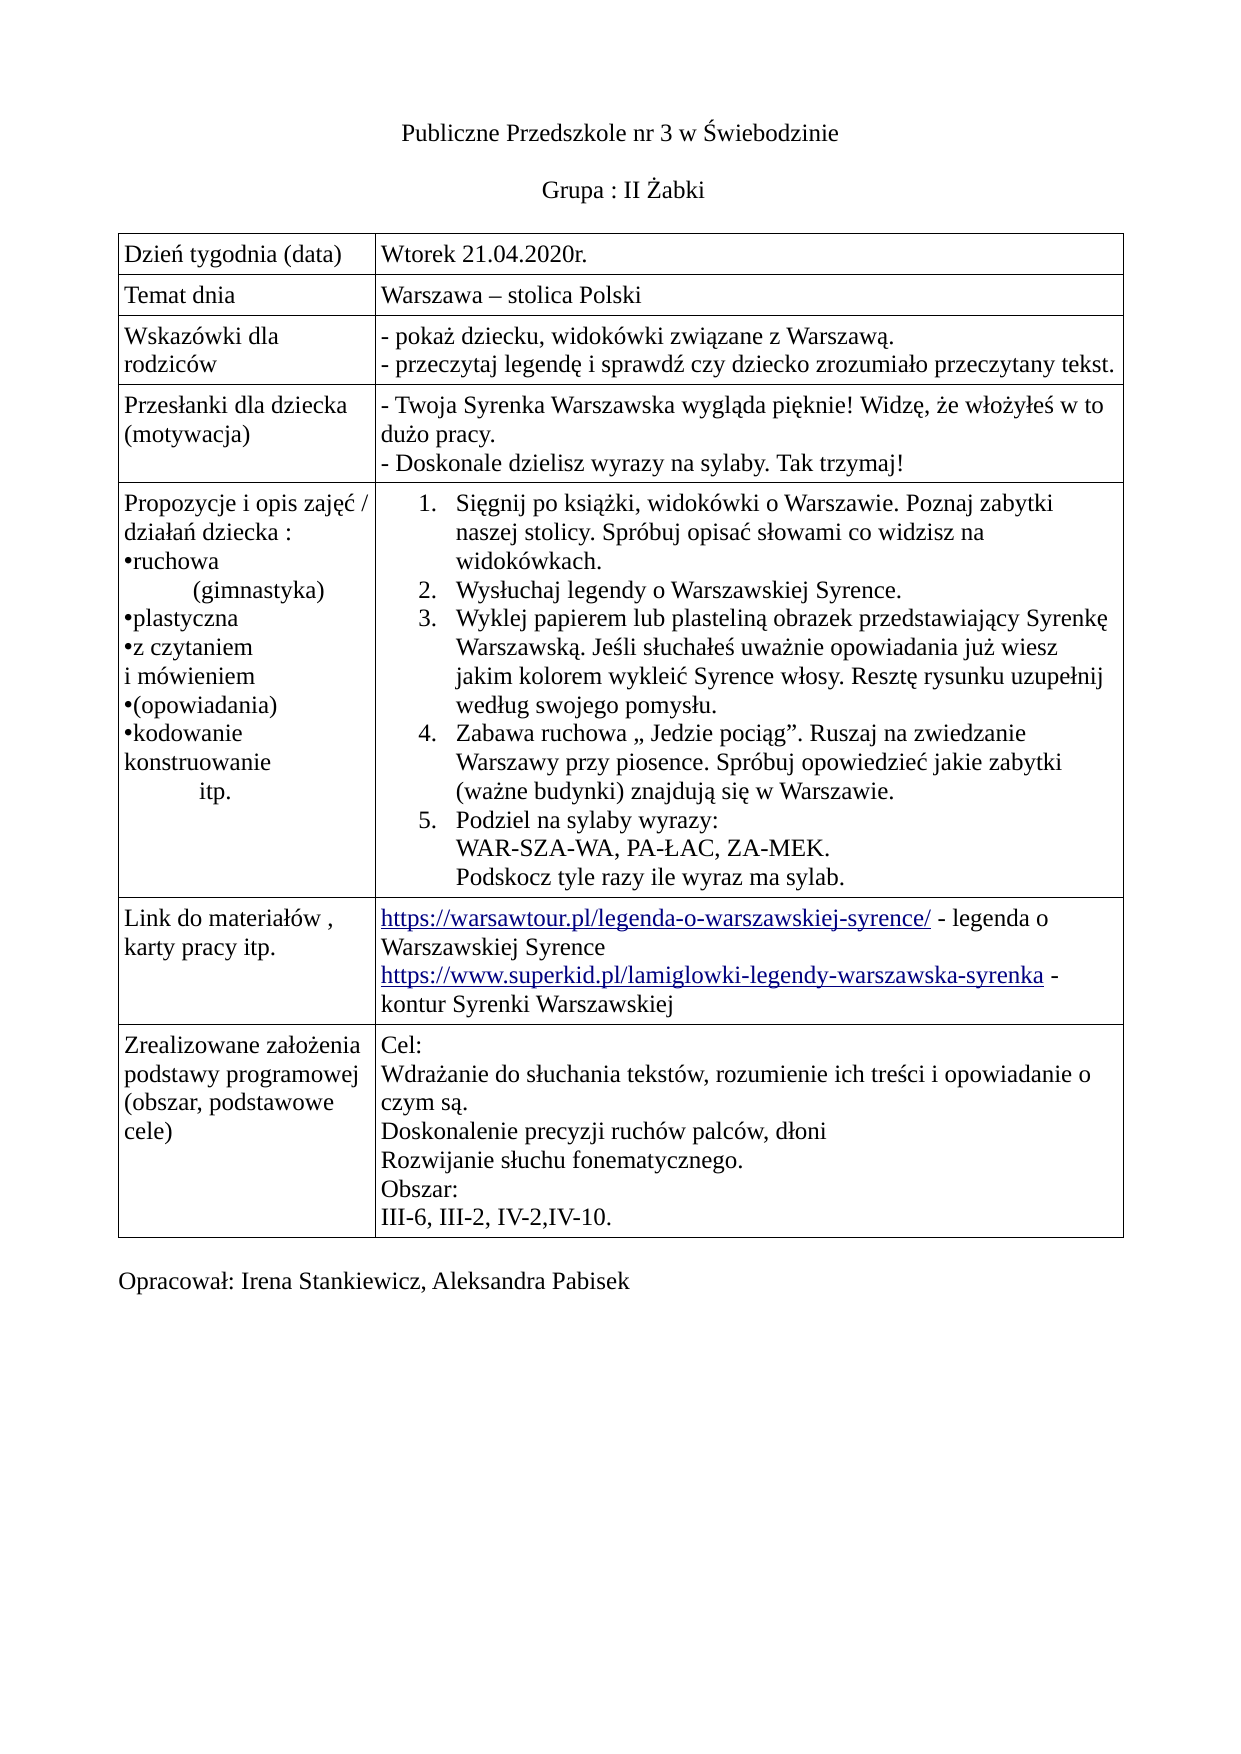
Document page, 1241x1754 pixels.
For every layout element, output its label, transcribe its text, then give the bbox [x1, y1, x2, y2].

table_cell Link do materiałów , karty pracy itp. [119, 898, 375, 1024]
text Grupa : II Żabki [118, 176, 1122, 204]
table_cell https://warsawtour.pl/legenda-o-warszawskiej-syrence/ - legenda o Warszawskiej Syrence https://www.superkid.pl/lamiglowki-legendy-warszawska-syrenka - kontur Syrenki Warszawskiej [376, 898, 1123, 1024]
text Opracował: Irena Stankiewicz, Aleksandra Pabisek [118, 1266, 1122, 1295]
table_cell Temat dnia [119, 275, 375, 314]
table_header Dzień tygodnia (data) [119, 234, 375, 274]
table_cell - Twoja Syrenka Warszawska wygląda pięknie! Widzę, że włożyłeś w to dużo pracy. - Doskonale dzielisz wyrazy na sylaby. Tak trzymaj! [376, 385, 1123, 482]
table_cell Sięgnij po książki, widokówki o Warszawie. Poznaj zabytki naszej stolicy. Spróbuj opisać słowami co widzisz na widokówkach. Wysłuchaj legendy o Warszawskiej Syrence. Wyklej papierem lub plasteliną obrazek przedstawiający Syrenkę Warszawską. Jeśli słuchałeś uważnie opowiadania już wiesz jakim kolorem wykleić Syrence włosy. Resztę rysunku uzupełnij według swojego pomysłu. Zabawa ruchowa „ Jedzie pociąg”. Ruszaj na zwiedzanie Warszawy przy piosence. Spróbuj opowiedzieć jakie zabytki (ważne budynki) znajdują się w Warszawie. Podziel na sylaby wyrazy: WAR-SZA-WA, PA-ŁAC, ZA-MEK. Podskocz tyle razy ile wyraz ma sylab. [376, 483, 1123, 897]
table_cell Cel: Wdrażanie do słuchania tekstów, rozumienie ich treści i opowiadanie o czym są. Doskonalenie precyzji ruchów palców, dłoni Rozwijanie słuchu fonematycznego. Obszar: III-6, III-2, IV-2,IV-10. [376, 1025, 1123, 1237]
table_cell Wskazówki dla rodziców [119, 316, 375, 384]
table_cell Propozycje i opis zajęć / działań dziecka : ruchowa (gimnastyka) plastyczna z czytaniem i mówieniem (opowiadania) kodowanie konstruowanie itp. [119, 483, 375, 897]
table_cell Warszawa – stolica Polski [376, 275, 1123, 314]
table_cell Zrealizowane założenia podstawy programowej (obszar, podstawowe cele) [119, 1025, 375, 1237]
table_cell - pokaż dziecku, widokówki związane z Warszawą. - przeczytaj legendę i sprawdź czy dziecko zrozumiało przeczytany tekst. [376, 316, 1123, 384]
table_cell Przesłanki dla dziecka (motywacja) [119, 385, 375, 482]
table_header Wtorek 21.04.2020r. [376, 234, 1123, 274]
text Publiczne Przedszkole nr 3 w Świebodzinie [118, 118, 1122, 147]
